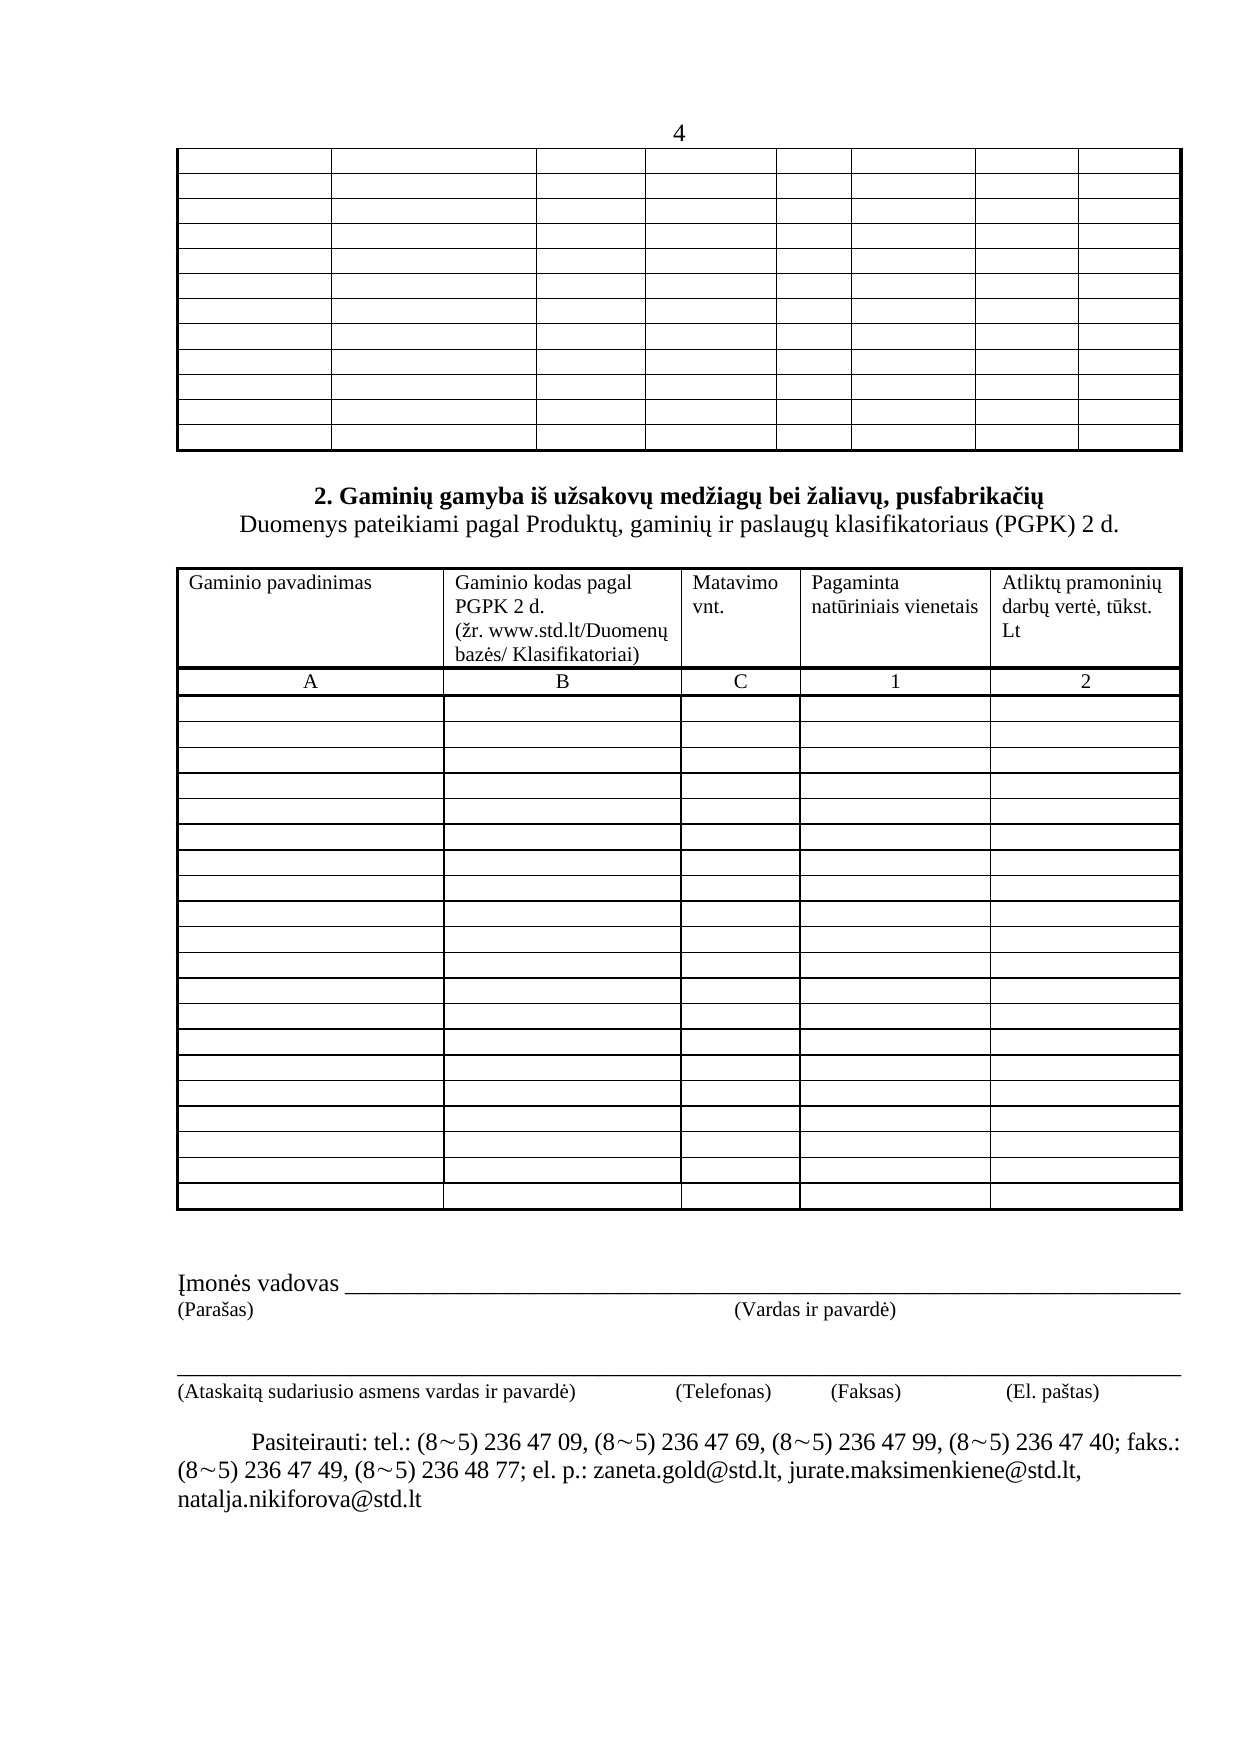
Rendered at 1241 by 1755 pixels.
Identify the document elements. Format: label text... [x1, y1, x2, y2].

table_cell [445, 1081, 680, 1105]
table_cell [445, 876, 680, 900]
table_cell A [179, 670, 443, 693]
table_cell [976, 149, 1078, 173]
table_cell [445, 1107, 680, 1131]
table_cell [179, 199, 331, 223]
table_cell [976, 299, 1078, 323]
table_cell [852, 224, 975, 248]
table_cell [445, 851, 680, 874]
table_cell [682, 825, 799, 849]
table_cell [179, 697, 443, 721]
table_cell [1079, 350, 1179, 373]
table_cell [801, 722, 990, 746]
table_cell [991, 876, 1179, 900]
table_cell [682, 722, 799, 746]
table_cell [801, 927, 990, 951]
table_cell [646, 249, 776, 273]
table_cell [801, 1158, 990, 1182]
table_cell [332, 350, 536, 373]
table_cell [1079, 324, 1179, 348]
table_cell [777, 350, 851, 373]
table_cell [646, 324, 776, 348]
table_cell [1079, 400, 1179, 424]
table_cell [991, 697, 1179, 721]
table_cell [801, 953, 990, 977]
table_cell [179, 425, 331, 449]
table_cell [1079, 224, 1179, 248]
table_cell [777, 149, 851, 173]
table_cell [801, 1004, 990, 1028]
table_cell [179, 1107, 443, 1131]
table_cell [991, 1030, 1179, 1054]
table_cell [445, 1056, 680, 1079]
table_cell [445, 953, 680, 977]
table_cell [852, 324, 975, 348]
table_cell [445, 1004, 680, 1028]
table_cell [445, 1132, 680, 1156]
table_cell [682, 1107, 799, 1131]
table_header Pagaminta natūriniais vienetais [801, 570, 990, 666]
table_cell [646, 224, 776, 248]
table_cell [801, 697, 990, 721]
table_cell [991, 851, 1179, 874]
table_cell [332, 400, 536, 424]
text Įmonės vadovas [177, 1268, 1181, 1297]
table_cell [179, 1081, 443, 1105]
table_cell [444, 1184, 681, 1208]
text Duomenys pateikiami pagal Produktų, gaminių ir paslaugų klasifikatoriaus (PGPK) 2 d. [177, 509, 1181, 538]
table_cell [445, 774, 680, 798]
table_cell [682, 1184, 799, 1208]
table_cell [991, 774, 1179, 798]
table_cell [179, 274, 331, 298]
table_cell [682, 1030, 799, 1054]
table_cell [646, 199, 776, 223]
table_cell [991, 979, 1179, 1003]
table_cell [537, 324, 645, 348]
table_cell [332, 249, 536, 273]
table_cell [682, 927, 799, 951]
table_cell [1079, 199, 1179, 223]
table_cell B [444, 670, 681, 693]
table_cell [682, 902, 799, 926]
table_cell [976, 425, 1078, 449]
table_cell [179, 224, 331, 248]
table_cell [179, 299, 331, 323]
table_cell [646, 299, 776, 323]
table_cell [537, 174, 645, 198]
table_cell [179, 774, 443, 798]
table_cell [445, 697, 680, 721]
table_cell [179, 174, 331, 198]
table_cell [537, 425, 645, 449]
table_cell [801, 1056, 990, 1079]
table_cell [991, 1107, 1179, 1131]
table_cell [682, 1081, 799, 1105]
table_cell [537, 199, 645, 223]
table_cell [801, 774, 990, 798]
table_cell [852, 400, 975, 424]
table_cell [537, 375, 645, 399]
table_cell [179, 375, 331, 399]
table_cell [991, 1004, 1179, 1028]
table_cell [445, 927, 680, 951]
table_cell [682, 748, 799, 772]
table_cell [445, 1158, 680, 1182]
table_cell [445, 1030, 680, 1054]
table_cell [801, 1107, 990, 1131]
table_cell [682, 1056, 799, 1079]
table_cell [179, 902, 443, 926]
table_cell [801, 876, 990, 900]
table_cell [801, 1184, 990, 1208]
table_cell [179, 979, 443, 1003]
table_cell [1079, 299, 1179, 323]
table_cell [537, 400, 645, 424]
table_cell [976, 174, 1078, 198]
table_cell [976, 400, 1078, 424]
table_cell [976, 274, 1078, 298]
table_cell [991, 927, 1179, 951]
table_cell [682, 851, 799, 874]
table_cell [991, 748, 1179, 772]
table_cell [682, 979, 799, 1003]
table_cell [332, 425, 536, 449]
table_cell [537, 299, 645, 323]
table_cell [852, 350, 975, 373]
table_cell [801, 979, 990, 1003]
table_cell 2 [991, 670, 1179, 693]
table_cell [332, 274, 536, 298]
table_cell [646, 274, 776, 298]
table_cell [852, 149, 975, 173]
table_cell [852, 299, 975, 323]
table_cell [179, 400, 331, 424]
table_cell [991, 1132, 1179, 1156]
text Pasiteirauti: tel.: (85) 236 47 09, (85) 236 47 69, (85) 236 47 99, (85) 236 47 40; faks.: (85) 236 47 49, (85) 236 48 77; el. p.: zaneta.gold@std.lt, jurate.maksimenkiene@std.lt, natalja.nikiforova@std.lt [177, 1427, 1214, 1513]
table_cell [852, 249, 975, 273]
table_cell [777, 375, 851, 399]
table_cell [179, 324, 331, 348]
table_cell C [682, 670, 800, 693]
table_cell [801, 748, 990, 772]
table_cell [991, 722, 1179, 746]
table_cell [332, 324, 536, 348]
table_cell [332, 149, 536, 173]
table_cell [991, 1056, 1179, 1079]
table_cell [179, 1132, 443, 1156]
table_cell [179, 149, 331, 173]
table_cell [777, 199, 851, 223]
table_cell [179, 876, 443, 900]
table_cell [777, 174, 851, 198]
table_cell [777, 274, 851, 298]
table_cell [801, 1030, 990, 1054]
table_cell [179, 249, 331, 273]
table_cell [1079, 425, 1179, 449]
table_cell [1079, 249, 1179, 273]
table_cell [801, 1132, 990, 1156]
table_cell [646, 350, 776, 373]
table_cell [179, 851, 443, 874]
table_cell [445, 799, 680, 823]
table_cell [976, 375, 1078, 399]
table_cell [537, 224, 645, 248]
table_cell [179, 1184, 443, 1208]
table_cell [976, 249, 1078, 273]
table_cell [179, 953, 443, 977]
table_cell [777, 425, 851, 449]
table_cell [801, 1081, 990, 1105]
table_cell [332, 375, 536, 399]
table_cell [976, 324, 1078, 348]
table_cell [801, 902, 990, 926]
table_cell [852, 425, 975, 449]
table_cell [852, 199, 975, 223]
table_cell [332, 299, 536, 323]
table_cell [179, 1056, 443, 1079]
table_cell [179, 1004, 443, 1028]
table_cell [332, 199, 536, 223]
table_header Gaminio kodas pagal PGPK 2 d. (žr. www.std.lt/Duomenų bazės/ Klasifikatoriai) [444, 570, 681, 666]
table_cell [976, 350, 1078, 373]
table_cell [179, 799, 443, 823]
table_cell [682, 697, 799, 721]
table_cell [682, 799, 799, 823]
table_cell [537, 249, 645, 273]
text 2. Gaminių gamyba iš užsakovų medžiagų bei žaliavų, pusfabrikačių [177, 481, 1181, 509]
table_cell [445, 979, 680, 1003]
table_cell [777, 299, 851, 323]
table_cell [646, 400, 776, 424]
table_cell [852, 375, 975, 399]
table_cell [537, 350, 645, 373]
table_cell 1 [801, 670, 990, 693]
table_cell [682, 774, 799, 798]
table_header Atliktų pramoninių darbų vertė, tūkst. Lt [991, 570, 1179, 666]
table_cell [682, 1132, 799, 1156]
table_cell [682, 1004, 799, 1028]
table_cell [801, 825, 990, 849]
table_cell [991, 799, 1179, 823]
table_cell [179, 350, 331, 373]
table_cell [537, 149, 645, 173]
table_cell [445, 722, 680, 746]
table_cell [991, 1158, 1179, 1182]
table_cell [777, 400, 851, 424]
table_cell [682, 876, 799, 900]
table_cell [179, 1030, 443, 1054]
table_cell [777, 324, 851, 348]
table_cell [179, 748, 443, 772]
table_cell [646, 375, 776, 399]
table_cell [445, 825, 680, 849]
table_cell [445, 748, 680, 772]
table_cell [179, 722, 443, 746]
table_cell [646, 149, 776, 173]
table_header Gaminio pavadinimas [179, 570, 443, 666]
table_cell [445, 902, 680, 926]
table_cell [991, 825, 1179, 849]
table_cell [991, 902, 1179, 926]
table_cell [777, 249, 851, 273]
table_cell [801, 851, 990, 874]
text (Ataskaitą sudariusio asmens vardas ir pavardė) (Telefonas) (Faksas) (El. paštas) [177, 1378, 1181, 1403]
table_cell [1079, 375, 1179, 399]
table_cell [777, 224, 851, 248]
table_cell [991, 953, 1179, 977]
table_cell [976, 224, 1078, 248]
table_cell [682, 953, 799, 977]
table_cell [852, 274, 975, 298]
table_cell [179, 1158, 443, 1182]
table_cell [1079, 174, 1179, 198]
table_cell [332, 224, 536, 248]
text (Parašas) (Vardas ir pavardė) [177, 1297, 1181, 1321]
table_cell [852, 174, 975, 198]
table_cell [537, 274, 645, 298]
table_cell [332, 174, 536, 198]
table_cell [179, 927, 443, 951]
table_cell [179, 825, 443, 849]
table_cell [801, 799, 990, 823]
table_header Matavimo vnt. [682, 570, 800, 666]
table_cell [991, 1184, 1179, 1208]
table_cell [646, 425, 776, 449]
table_cell [682, 1158, 799, 1182]
table_cell [991, 1081, 1179, 1105]
table_cell [1079, 274, 1179, 298]
table_cell [976, 199, 1078, 223]
table_cell [646, 174, 776, 198]
table_cell [1079, 149, 1179, 173]
